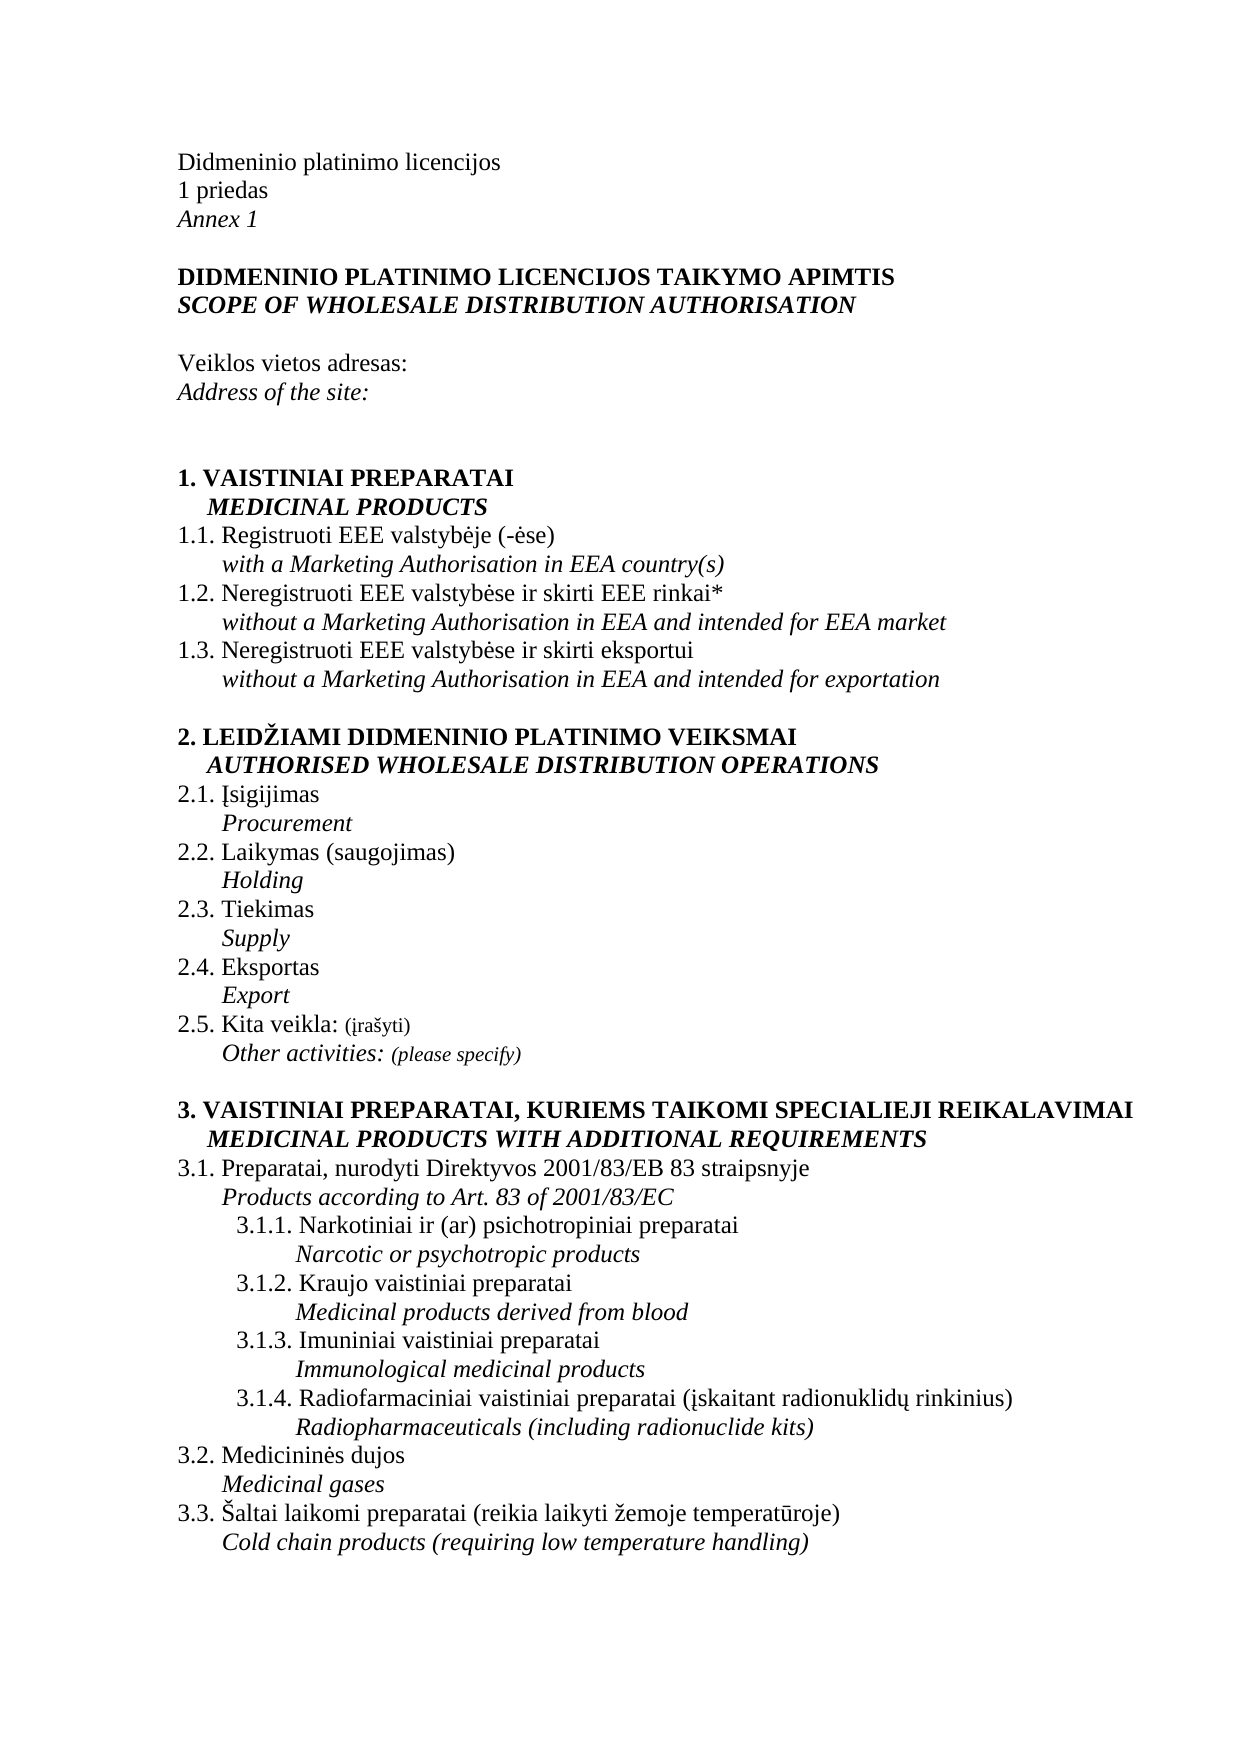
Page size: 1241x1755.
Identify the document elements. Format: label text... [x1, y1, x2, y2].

text Medicinal products derived from blood [236, 1297, 1181, 1326]
text 1.1. Registruoti EEE valstybėje (-ėse) [177, 521, 1181, 549]
text Holding [177, 866, 1181, 894]
text MEDICINAL PRODUCTS [177, 492, 1181, 521]
text 3.1.4. Radiofarmaciniai vaistiniai preparatai (įskaitant radionuklidų rinkinius) [236, 1383, 1181, 1412]
text Other activities: (please specify) [177, 1038, 1181, 1067]
text 3.2. Medicininės dujos [177, 1441, 1181, 1469]
text without a Marketing Authorisation in EEA and intended for exportation [177, 664, 1181, 693]
text AUTHORISED WHOLESALE DISTRIBUTION OPERATIONS [177, 751, 1181, 779]
text with a Marketing Authorisation in EEA country(s) [177, 549, 1181, 578]
text Immunological medicinal products [236, 1354, 1181, 1383]
text Procurement [177, 808, 1181, 837]
text MEDICINAL PRODUCTS WITH ADDITIONAL REQUIREMENTS [177, 1124, 1181, 1153]
text 3.1.2. Kraujo vaistiniai preparatai [236, 1268, 1181, 1297]
text 2.4. Eksportas [177, 952, 1181, 981]
text 3.1. Preparatai, nurodyti Direktyvos 2001/83/EB 83 straipsnyje [177, 1153, 1181, 1182]
text 1.3. Neregistruoti EEE valstybėse ir skirti eksportui [177, 636, 1181, 664]
text 1. VAISTINIAI PREPARATAI [177, 463, 1181, 492]
text 3. VAISTINIAI PREPARATAI, KURIEMS TAIKOMI SPECIALIEJI REIKALAVIMAI [177, 1096, 1181, 1124]
text Medicinal gases [177, 1469, 1181, 1498]
text DIDMENINIO PLATINIMO LICENCIJOS TAIKYMO APIMTIS [177, 262, 1181, 291]
text Cold chain products (requiring low temperature handling) [177, 1527, 1181, 1556]
text Veiklos vietos adresas: [177, 348, 1181, 377]
text 3.1.1. Narkotiniai ir (ar) psichotropiniai preparatai [236, 1211, 1181, 1239]
text Products according to Art. 83 of 2001/83/EC [177, 1182, 1181, 1211]
text Narcotic or psychotropic products [236, 1239, 1181, 1268]
text 3.3. Šaltai laikomi preparatai (reikia laikyti žemoje temperatūroje) [177, 1498, 1181, 1527]
text Address of the site: [177, 377, 1181, 406]
text without a Marketing Authorisation in EEA and intended for EEA market [177, 607, 1181, 636]
text 1.2. Neregistruoti EEE valstybėse ir skirti EEE rinkai* [177, 578, 1181, 607]
text 2.5. Kita veikla: (įrašyti) [177, 1009, 1181, 1038]
text Export [177, 981, 1181, 1009]
text 2.1. Įsigijimas [177, 779, 1181, 808]
text 2.3. Tiekimas [177, 894, 1181, 923]
text Annex 1 [177, 204, 1181, 233]
text SCOPE OF WHOLESALE DISTRIBUTION AUTHORISATION [177, 291, 1181, 319]
text Supply [177, 923, 1181, 952]
text 3.1.3. Imuniniai vaistiniai preparatai [236, 1326, 1181, 1354]
text 2.2. Laikymas (saugojimas) [177, 837, 1181, 866]
text 2. LEIDŽIAMI DIDMENINIO PLATINIMO VEIKSMAI [177, 722, 1181, 751]
text Didmeninio platinimo licencijos [177, 147, 1181, 176]
text 1 priedas [177, 176, 1181, 204]
text Radiopharmaceuticals (including radionuclide kits) [236, 1412, 1181, 1441]
